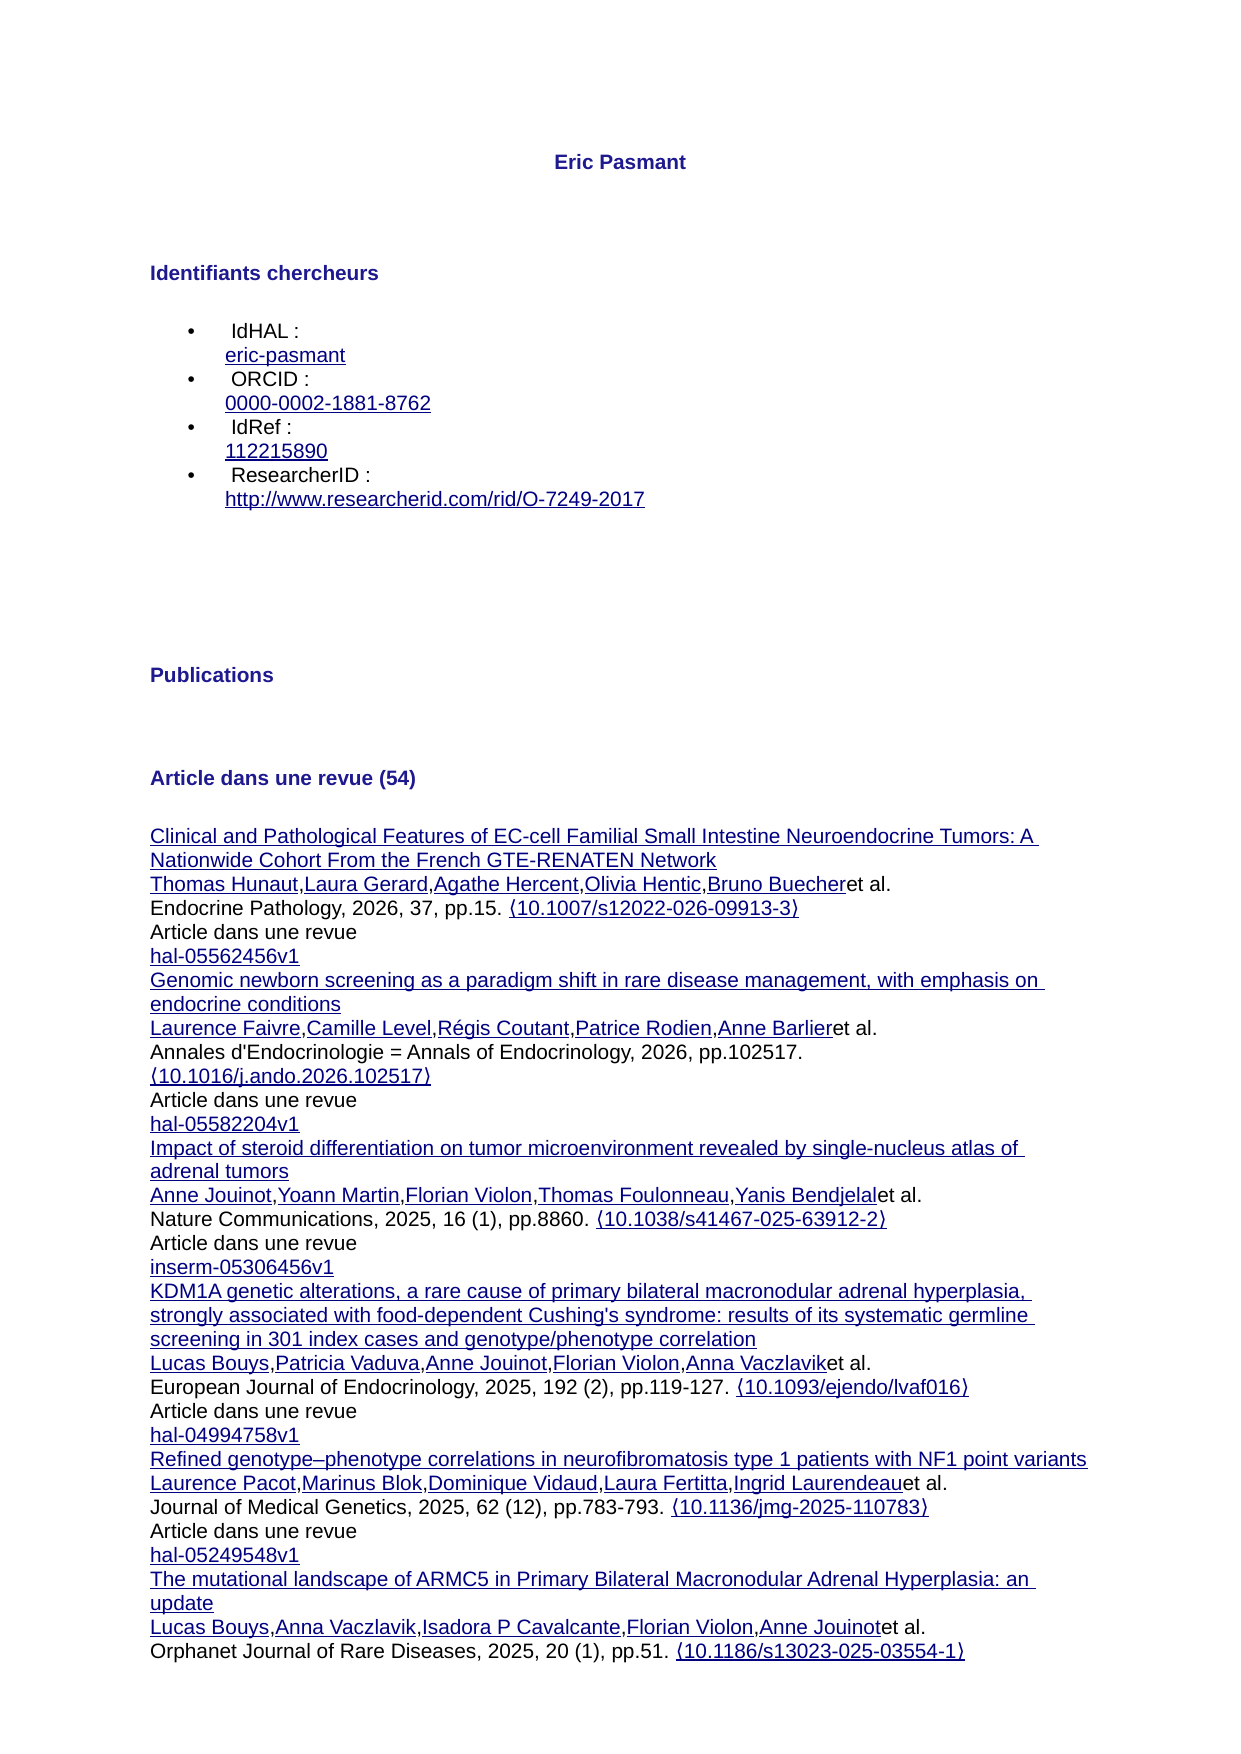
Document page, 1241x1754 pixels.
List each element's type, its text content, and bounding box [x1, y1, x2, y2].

list ResearcherID : [187, 462, 1090, 486]
list IdRef : [187, 414, 1090, 438]
table_cell Genomic newborn screening as a paradigm shift in rare disease management, with emphasis on endocrine conditions Laurence Faivre,Camille Level,Régis Coutant,Patrice Rodien,Anne Barlieret al. Annales d'Endocrinologie = Annals of Endocrinology, 2026, pp.102517. ⟨10.1016/j.ando.2026.102517⟩ Article dans une revue hal-05582204v1 [150, 968, 1090, 1135]
table_cell KDM1A genetic alterations, a rare cause of primary bilateral macronodular adrenal hyperplasia, strongly associated with food-dependent Cushing's syndrome: results of its systematic germline screening in 301 index cases and genotype/phenotype correlation Lucas Bouys,Patricia Vaduva,Anne Jouinot,Florian Violon,Anna Vaczlaviket al. European Journal of Endocrinology, 2025, 192 (2), pp.119-127. ⟨10.1093/ejendo/lvaf016⟩ Article dans une revue hal-04994758v1 [150, 1279, 1090, 1447]
list IdHAL : [187, 319, 1090, 343]
subtitle Eric Pasmant [150, 150, 1090, 174]
table_cell Refined genotype–phenotype correlations in neurofibromatosis type 1 patients with NF1 point variants Laurence Pacot,Marinus Blok,Dominique Vidaud,Laura Fertitta,Ingrid Laurendeauet al. Journal of Medical Genetics, 2025, 62 (12), pp.783-793. ⟨10.1136/jmg-2025-110783⟩ Article dans une revue hal-05249548v1 [150, 1447, 1090, 1567]
table_header Clinical and Pathological Features of EC-cell Familial Small Intestine Neuroendocrine Tumors: A Nationwide Cohort From the French GTE-RENATEN Network Thomas Hunaut,Laura Gerard,Agathe Hercent,Olivia Hentic,Bruno Buecheret al. Endocrine Pathology, 2026, 37, pp.15. ⟨10.1007/s12022-026-09913-3⟩ Article dans une revue hal-05562456v1 [150, 824, 1090, 968]
subtitle Publications [150, 662, 1090, 686]
list http://www.researcherid.com/rid/O-7249-2017 [187, 486, 1090, 510]
list 112215890 [187, 438, 1090, 462]
table_cell Impact of steroid differentiation on tumor microenvironment revealed by single-nucleus atlas of adrenal tumors Anne Jouinot,Yoann Martin,Florian Violon,Thomas Foulonneau,Yanis Bendjelalet al. Nature Communications, 2025, 16 (1), pp.8860. ⟨10.1038/s41467-025-63912-2⟩ Article dans une revue inserm-05306456v1 [150, 1135, 1090, 1279]
list ORCID : [187, 367, 1090, 391]
list eric-pasmant [187, 343, 1090, 367]
subtitle Article dans une revue (54) [150, 766, 1090, 789]
list 0000-0002-1881-8762 [187, 391, 1090, 414]
table_cell The mutational landscape of ARMC5 in Primary Bilateral Macronodular Adrenal Hyperplasia: an update Lucas Bouys,Anna Vaczlavik,Isadora P Cavalcante,Florian Violon,Anne Jouinotet al. Orphanet Journal of Rare Diseases, 2025, 20 (1), pp.51. ⟨10.1186/s13023-025-03554-1⟩ [150, 1567, 1090, 1662]
subtitle Identifiants chercheurs [150, 260, 1090, 284]
